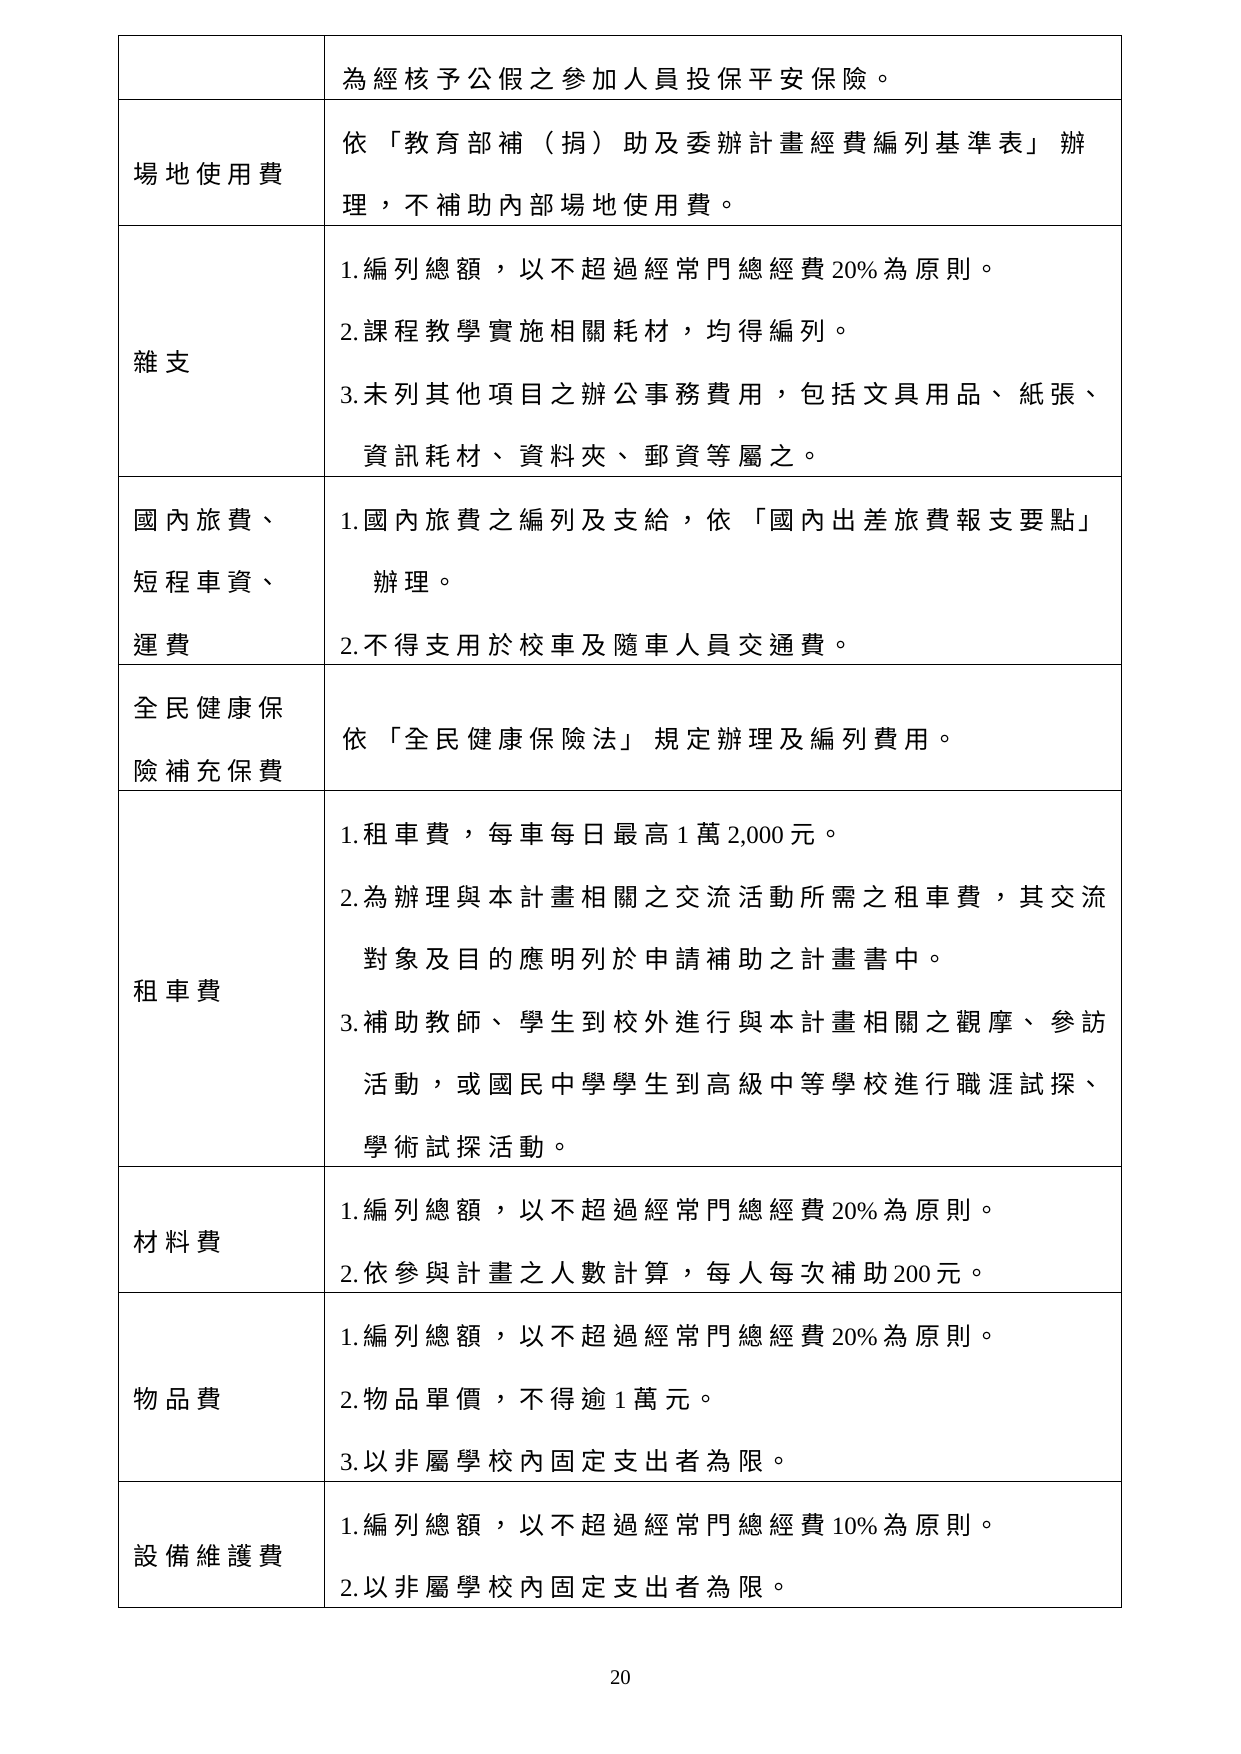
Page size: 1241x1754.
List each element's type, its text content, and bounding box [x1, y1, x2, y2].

table_cell 依「全民健康保險法」規定辦理及編列費用。 [325, 665, 1121, 790]
table_cell 為經核予公假之參加人員投保平安保險。 [325, 36, 1121, 98]
table_cell 設備維護費 [119, 1482, 324, 1607]
table_cell 材料費 [119, 1167, 324, 1292]
table_cell 場地使用費 [119, 100, 324, 224]
table_cell 1.租車費，每車每日最高1萬2,000元。 2.為辦理與本計畫相關之交流活動所需之租車費，其交流對象及目的應明列於申請補助之計畫書中。 3.補助教師、學生到校外進行與本計畫相關之觀摩、參訪活動，或國民中學學生到高級中等學校進行職涯試探、學術試探活動。 [325, 791, 1121, 1166]
table_cell [119, 36, 324, 98]
table_cell 1.編列總額，以不超過經常門總經費20%為原則。 2.物品單價，不得逾1萬元。 3.以非屬學校內固定支出者為限。 [325, 1293, 1121, 1481]
table_cell 租車費 [119, 791, 324, 1166]
table_cell 依「教育部補（捐）助及委辦計畫經費編列基準表」辦理，不補助內部場地使用費。 [325, 100, 1121, 224]
table_cell 1.編列總額，以不超過經常門總經費20%為原則。 2.依參與計畫之人數計算，每人每次補助200元。 [325, 1167, 1121, 1292]
table_cell 全民健康保險補充保費 [119, 665, 324, 790]
table_cell 物品費 [119, 1293, 324, 1481]
table_cell 1.國內旅費之編列及支給，依「國內出差旅費報支要點」辦理。 2.不得支用於校車及隨車人員交通費。 [325, 477, 1121, 664]
table_cell 國內旅費、短程車資、運費 [119, 477, 324, 664]
table_cell 1.編列總額，以不超過經常門總經費10%為原則。 2.以非屬學校內固定支出者為限。 [325, 1482, 1121, 1607]
table_cell 1.編列總額，以不超過經常門總經費20%為原則。 2.課程教學實施相關耗材，均得編列。 3.未列其他項目之辦公事務費用，包括文具用品、紙張、資訊耗材、資料夾、郵資等屬之。 [325, 226, 1121, 476]
table_cell 雜支 [119, 226, 324, 476]
